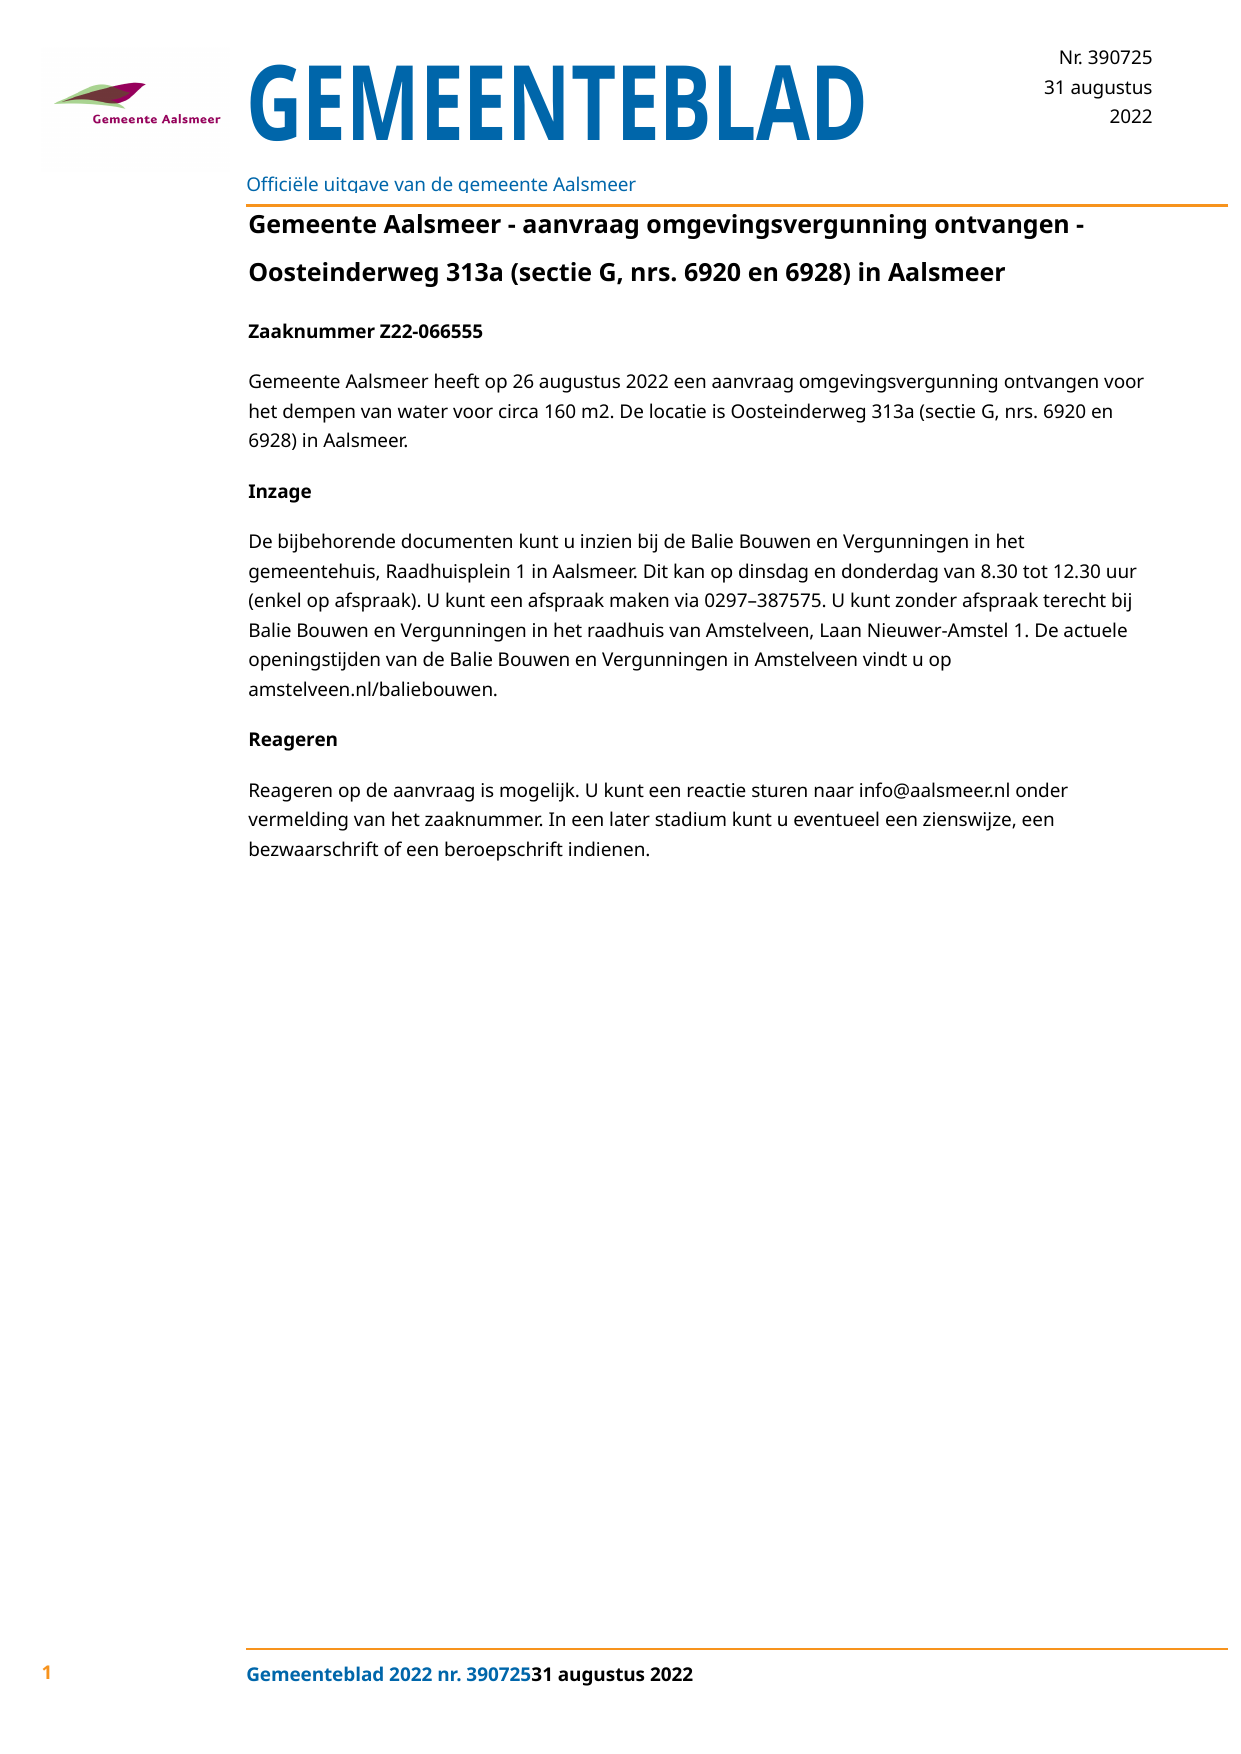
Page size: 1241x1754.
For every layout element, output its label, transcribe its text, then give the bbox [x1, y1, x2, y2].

text Gemeente Aalsmeer heeft op 26 augustus 2022 een aanvraag omgevingsvergunning ontvangen voor het dempen van water voor circa 160 m2. De locatie is Oosteinderweg 313a (sectie G, nrs. 6920 en 6928) in Aalsmeer. [248, 368, 1152, 453]
text Inzage [248, 478, 1152, 504]
picture [41, 47, 231, 172]
text De bijbehorende documenten kunt u inzien bij de Balie Bouwen en Vergunningen in het gemeentehuis, Raadhuisplein 1 in Aalsmeer. Dit kan op dinsdag en donderdag van 8.30 tot 12.30 uur (enkel op afspraak). U kunt een afspraak maken via 0297–387575. U kunt zonder afspraak terecht bij Balie Bouwen en Vergunningen in het raadhuis van Amstelveen, Laan Nieuwer-Amstel 1. De actuele openingstijden van de Balie Bouwen en Vergunningen in Amstelveen vindt u op amstelveen.nl/baliebouwen. [248, 528, 1152, 702]
text Zaaknummer Z22-066555 [248, 318, 1152, 344]
text Reageren [248, 727, 1152, 752]
text Gemeente Aalsmeer - aanvraag omgevingsvergunning ontvangen - Oosteinderweg 313a (sectie G, nrs. 6920 en 6928) in Aalsmeer [248, 207, 1152, 288]
text Reageren op de aanvraag is mogelijk. U kunt een reactie sturen naar info@aalsmeer.nl onder vermelding van het zaaknummer. In een later stadium kunt u eventueel een zienswijze, een bezwaarschrift of een beroepschrift indienen. [248, 777, 1152, 862]
